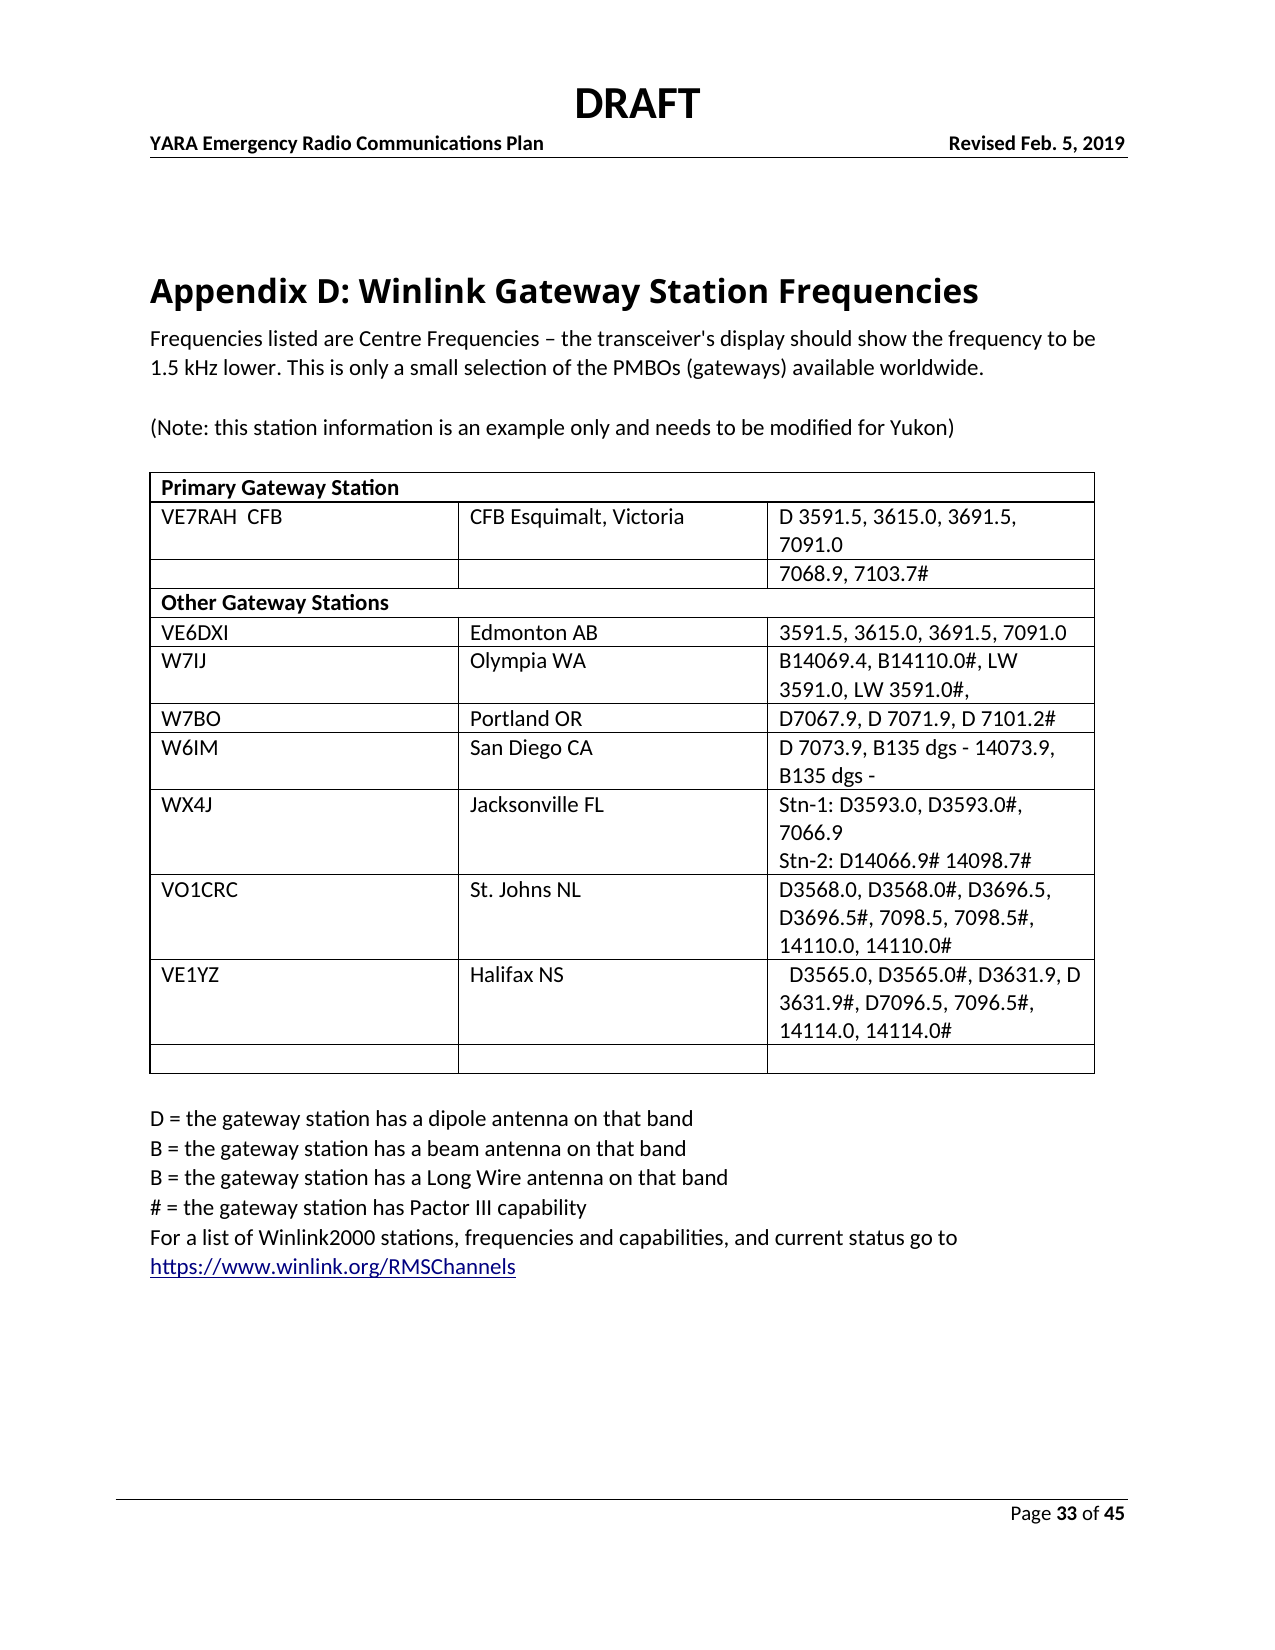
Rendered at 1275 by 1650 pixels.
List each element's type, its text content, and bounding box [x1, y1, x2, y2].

table_cell Stn-1: D3593.0, D3593.0#, 7066.9 Stn-2: D14066.9# 14098.7# [768, 790, 1094, 874]
table_cell Other Gateway Stations [151, 589, 1094, 617]
table_cell 7068.9, 7103.7# [768, 560, 1094, 587]
text # = the gateway station has Pactor III capability [150, 1193, 1125, 1221]
table_cell W6IM [151, 733, 458, 789]
table_cell D3568.0, D3568.0#, D3696.5, D3696.5#, 7098.5, 7098.5#, 14110.0, 14110.0# [768, 875, 1094, 959]
table_cell D3565.0, D3565.0#, D3631.9, D 3631.9#, D7096.5, 7096.5#, 14114.0, 14114.0# [768, 960, 1094, 1044]
table_cell VE7RAH CFB [151, 503, 458, 558]
table_cell D7067.9, D 7071.9, D 7101.2# [768, 704, 1094, 732]
text B = the gateway station has a Long Wire antenna on that band [150, 1163, 1125, 1191]
table_cell Portland OR [459, 704, 767, 732]
table_cell San Diego CA [459, 733, 767, 789]
table_header Primary Gateway Station [151, 473, 1094, 501]
table_cell CFB Esquimalt, Victoria [459, 503, 767, 558]
text For a list of Winlink2000 stations, frequencies and capabilities, and current status go to https://www.winlink.org/RMSChannels [150, 1223, 1125, 1280]
text D = the gateway station has a dipole antenna on that band [150, 1104, 1125, 1132]
table_cell [459, 560, 767, 587]
text (Note: this station information is an example only and needs to be modified for Yukon) [150, 413, 1125, 441]
table_cell W7BO [151, 704, 458, 732]
table_cell St. Johns NL [459, 875, 767, 959]
subtitle Appendix D: Winlink Gateway Station Frequencies [150, 267, 1125, 313]
table_cell [151, 560, 458, 587]
table_cell VO1CRC [151, 875, 458, 959]
table_cell 3591.5, 3615.0, 3691.5, 7091.0 [768, 618, 1094, 646]
text B = the gateway station has a beam antenna on that band [150, 1134, 1125, 1162]
table_cell Halifax NS [459, 960, 767, 1044]
table_cell VE1YZ [151, 960, 458, 1044]
table_cell VE6DXI [151, 618, 458, 646]
table_cell [151, 1045, 458, 1073]
table_cell D 7073.9, B135 dgs - 14073.9, B135 dgs - [768, 733, 1094, 789]
table_cell Olympia WA [459, 647, 767, 703]
table_cell W7IJ [151, 647, 458, 703]
table_cell [459, 1045, 767, 1073]
table_cell Jacksonville FL [459, 790, 767, 874]
table_cell WX4J [151, 790, 458, 874]
table_cell D 3591.5, 3615.0, 3691.5, 7091.0 [768, 503, 1094, 558]
text Frequencies listed are Centre Frequencies – the transceiver's display should show the frequency to be 1.5 kHz lower. This is only a small selection of the PMBOs (gateways) available worldwide. [150, 324, 1125, 382]
table_cell Edmonton AB [459, 618, 767, 646]
table_cell [768, 1045, 1094, 1073]
table_cell B14069.4, B14110.0#, LW 3591.0, LW 3591.0#, [768, 647, 1094, 703]
